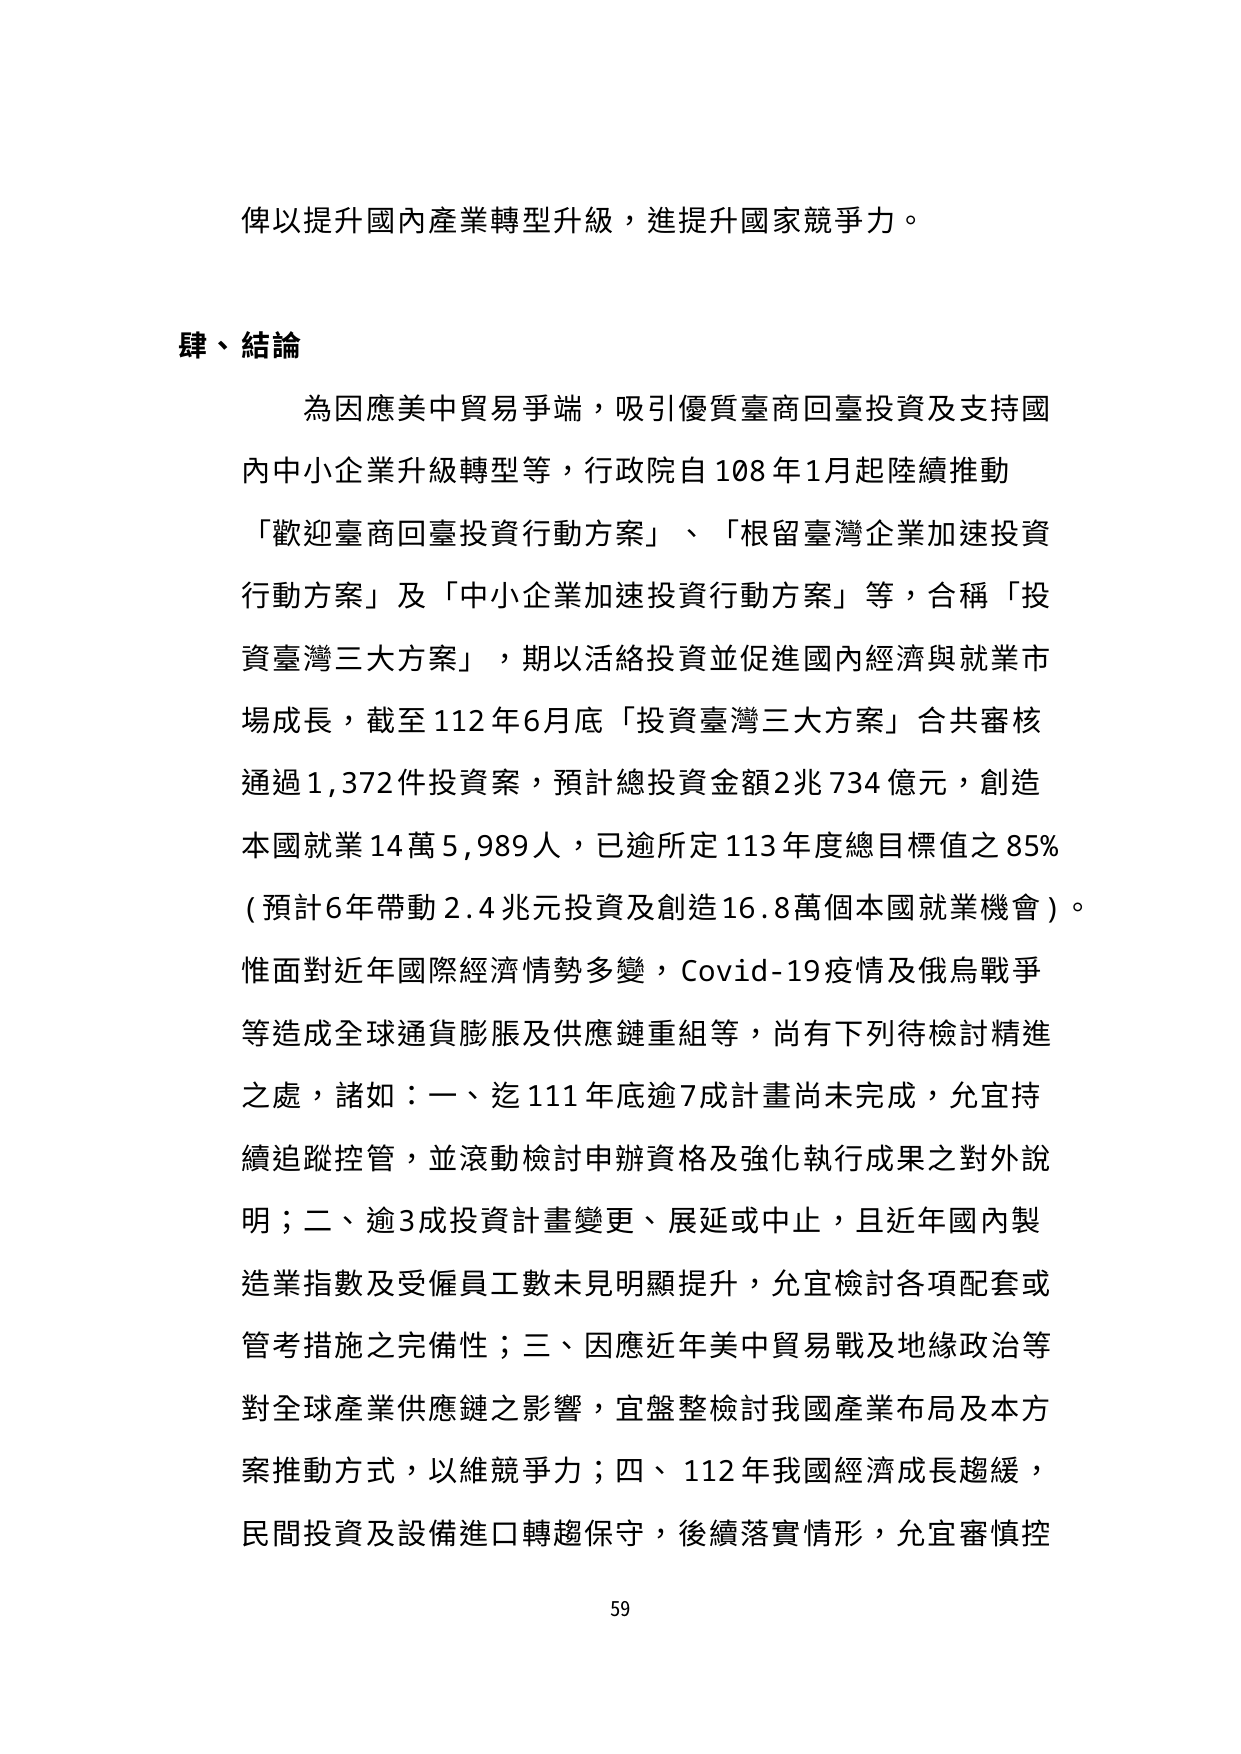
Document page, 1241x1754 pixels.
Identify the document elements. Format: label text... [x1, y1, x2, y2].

text 俾以提升國內產業轉型升級，進提升國家競爭力。 [236, 177, 1063, 240]
text 為因應美中貿易爭端，吸引優質臺商回臺投資及支持國內中小企業升級轉型等，行政院自108年1月起陸續推動「歡迎臺商回臺投資行動方案」、「根留臺灣企業加速投資行動方案」及「中小企業加速投資行動方案」等，合稱「投資臺灣三大方案」，期以活絡投資並促進國內經濟與就業市場成長，截至112年6月底「投資臺灣三大方案」合共審核通過1,372件投資案，預計總投資金額2兆734億元，創造本國就業14萬5,989人，已逾所定113年度總目標值之85%(預計6年帶動2.4兆元投資及創造16.8萬個本國就業機會)。惟面對近年國際經濟情勢多變，Covid-19疫情及俄烏戰爭等造成全球通貨膨脹及供應鏈重組等，尚有下列待檢討精進之處，諸如：一、迄111年底逾7成計畫尚未完成，允宜持續追蹤控管，並滾動檢討申辦資格及強化執行成果之對外說明；二、逾3成投資計畫變更、展延或中止，且近年國內製造業指數及受僱員工數未見明顯提升，允宜檢討各項配套或管考措施之完備性；三、因應近年美中貿易戰及地緣政治等對全球產業供應鏈之影響，宜盤整檢討我國產業布局及本方案推動方式，以維競爭力；四、112年我國經濟成長趨緩，民間投資及設備進口轉趨保守，後續落實情形，允宜審慎控管並加強輔助；五、近3年僑外來臺投資「製造業」未見增長，國際投資評比亦待提升，國內投資環境之優化，仍待賡續研謀加強。 [236, 365, 1063, 1552]
text 肆、結論 [177, 302, 1063, 365]
